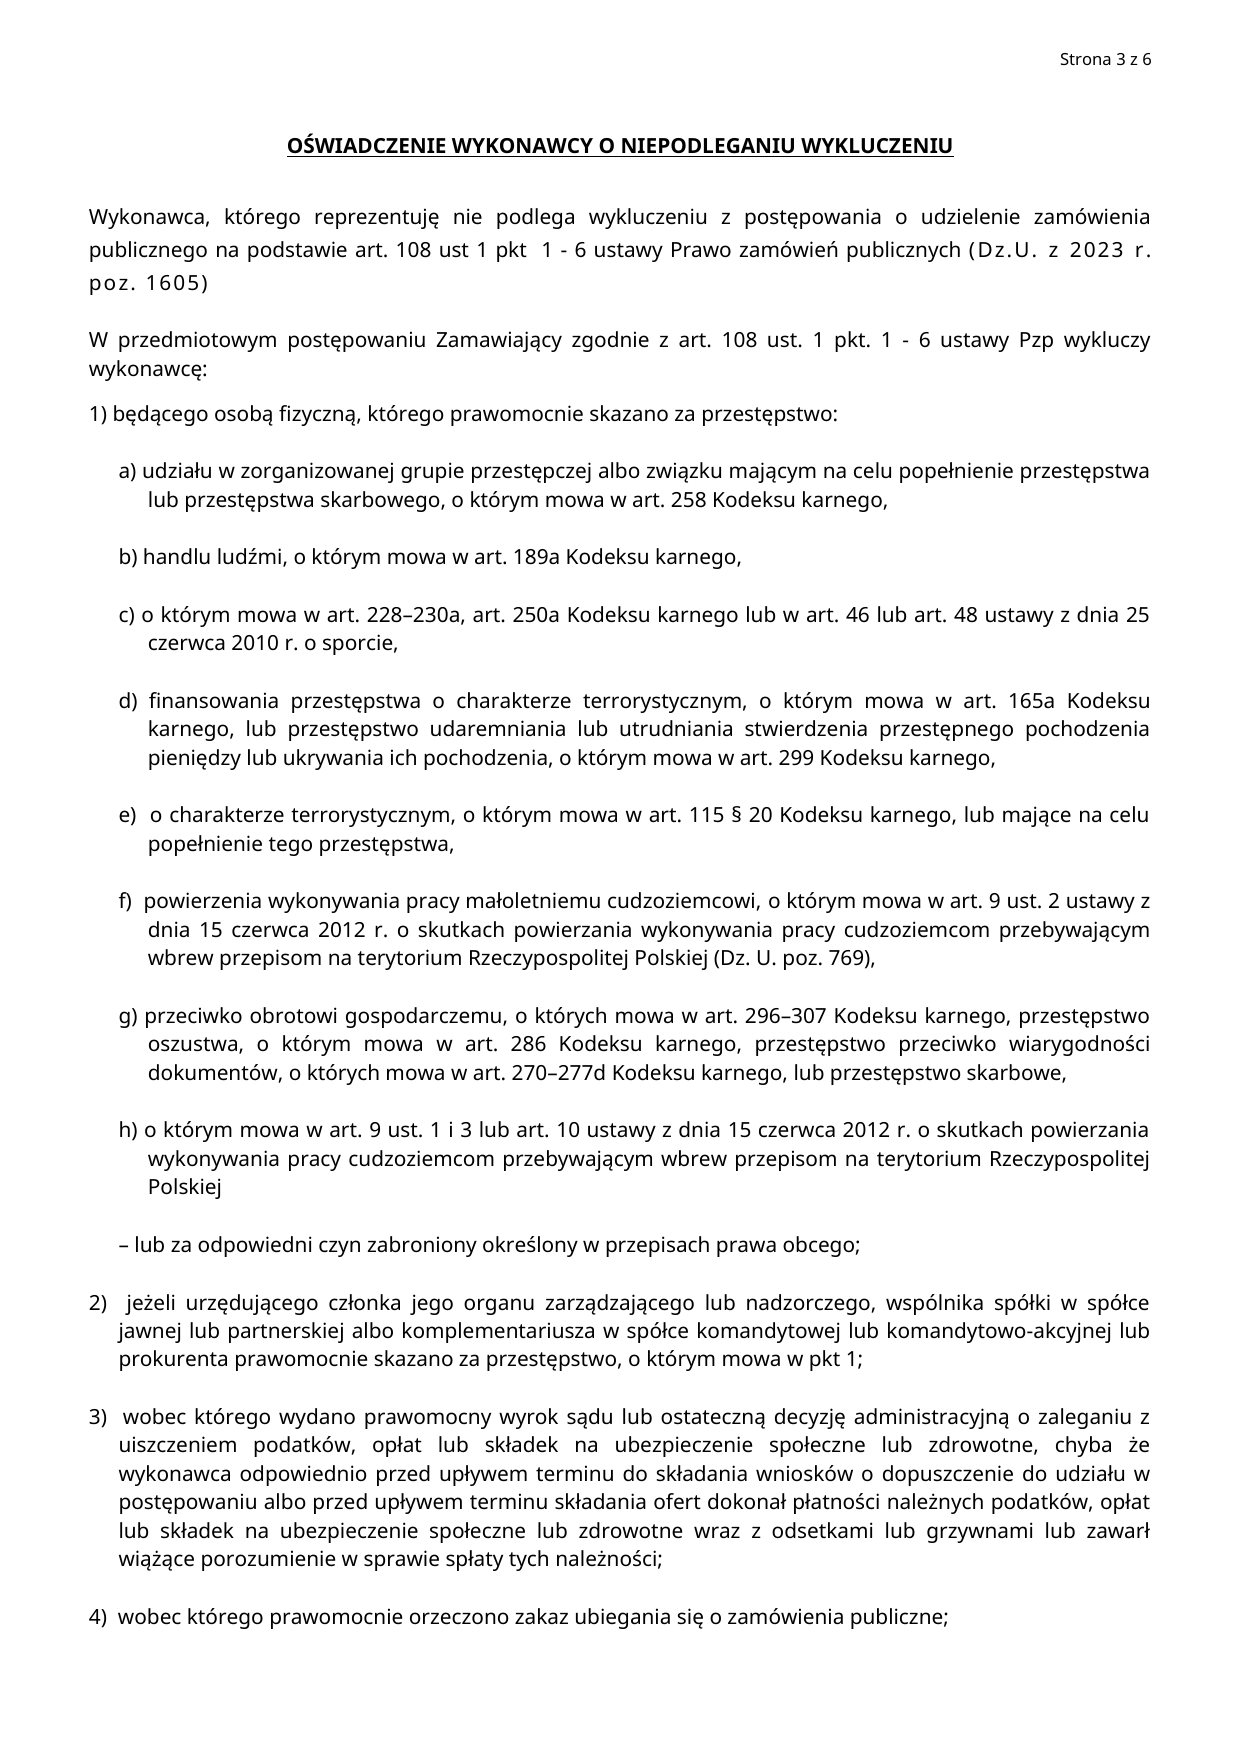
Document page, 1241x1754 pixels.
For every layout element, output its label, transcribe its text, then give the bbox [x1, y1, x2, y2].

text h) o którym mowa w art. 9 ust. 1 i 3 lub art. 10 ustawy z dnia 15 czerwca 2012 r. o skutkach powierzania wykonywania pracy cudzoziemcom przebywającym wbrew przepisom na terytorium Rzeczypospolitej Polskiej [118, 1116, 1152, 1201]
text Wykonawca, którego reprezentuję nie podlega wykluczeniu z postępowania o udzielenie zamówienia publicznego na podstawie art. 108 ust 1 pkt 1 - 6 ustawy Prawo zamówień publicznych (Dz.U. z 2023 r. poz. 1605) [89, 202, 1152, 296]
text – lub za odpowiedni czyn zabroniony określony w przepisach prawa obcego; [118, 1230, 1152, 1258]
text b) handlu ludźmi, o którym mowa w art. 189a Kodeksu karnego, [118, 542, 1152, 571]
text g) przeciwko obrotowi gospodarczemu, o których mowa w art. 296–307 Kodeksu karnego, przestępstwo oszustwa, o którym mowa w art. 286 Kodeksu karnego, przestępstwo przeciwko wiarygodności dokumentów, o których mowa w art. 270–277d Kodeksu karnego, lub przestępstwo skarbowe, [118, 1001, 1152, 1086]
text 1) będącego osobą fizyczną, którego prawomocnie skazano za przestępstwo: [89, 399, 1152, 427]
text 4) wobec którego prawomocnie orzeczono zakaz ubiegania się o zamówienia publiczne; [89, 1602, 1152, 1630]
text d) finansowania przestępstwa o charakterze terrorystycznym, o którym mowa w art. 165a Kodeksu karnego, lub przestępstwo udaremniania lub utrudniania stwierdzenia przestępnego pochodzenia pieniędzy lub ukrywania ich pochodzenia, o którym mowa w art. 299 Kodeksu karnego, [118, 686, 1152, 771]
text 3) wobec którego wydano prawomocny wyrok sądu lub ostateczną decyzję administracyjną o zaleganiu z uiszczeniem podatków, opłat lub składek na ubezpieczenie społeczne lub zdrowotne, chyba że wykonawca odpowiednio przed upływem terminu do składania wniosków o dopuszczenie do udziału w postępowaniu albo przed upływem terminu składania ofert dokonał płatności należnych podatków, opłat lub składek na ubezpieczenie społeczne lub zdrowotne wraz z odsetkami lub grzywnami lub zawarł wiążące porozumienie w sprawie spłaty tych należności; [89, 1402, 1152, 1573]
text W przedmiotowym postępowaniu Zamawiający zgodnie z art. 108 ust. 1 pkt. 1 - 6 ustawy Pzp wykluczy wykonawcę: [89, 325, 1152, 382]
text e) o charakterze terrorystycznym, o którym mowa w art. 115 § 20 Kodeksu karnego, lub mające na celu popełnienie tego przestępstwa, [118, 801, 1152, 857]
text f) powierzenia wykonywania pracy małoletniemu cudzoziemcowi, o którym mowa w art. 9 ust. 2 ustawy z dnia 15 czerwca 2012 r. o skutkach powierzania wykonywania pracy cudzoziemcom przebywającym wbrew przepisom na terytorium Rzeczypospolitej Polskiej (Dz. U. poz. 769), [118, 887, 1152, 972]
text a) udziału w zorganizowanej grupie przestępczej albo związku mającym na celu popełnienie przestępstwa lub przestępstwa skarbowego, o którym mowa w art. 258 Kodeksu karnego, [118, 456, 1152, 513]
text c) o którym mowa w art. 228–230a, art. 250a Kodeksu karnego lub w art. 46 lub art. 48 ustawy z dnia 25 czerwca 2010 r. o sporcie, [118, 600, 1152, 657]
text OŚWIADCZENIE WYKONAWCY O NIEPODLEGANIU WYKLUCZENIU [89, 131, 1152, 160]
text 2) jeżeli urzędującego członka jego organu zarządzającego lub nadzorczego, wspólnika spółki w spółce jawnej lub partnerskiej albo komplementariusza w spółce komandytowej lub komandytowo-akcyjnej lub prokurenta prawomocnie skazano za przestępstwo, o którym mowa w pkt 1; [89, 1288, 1152, 1373]
